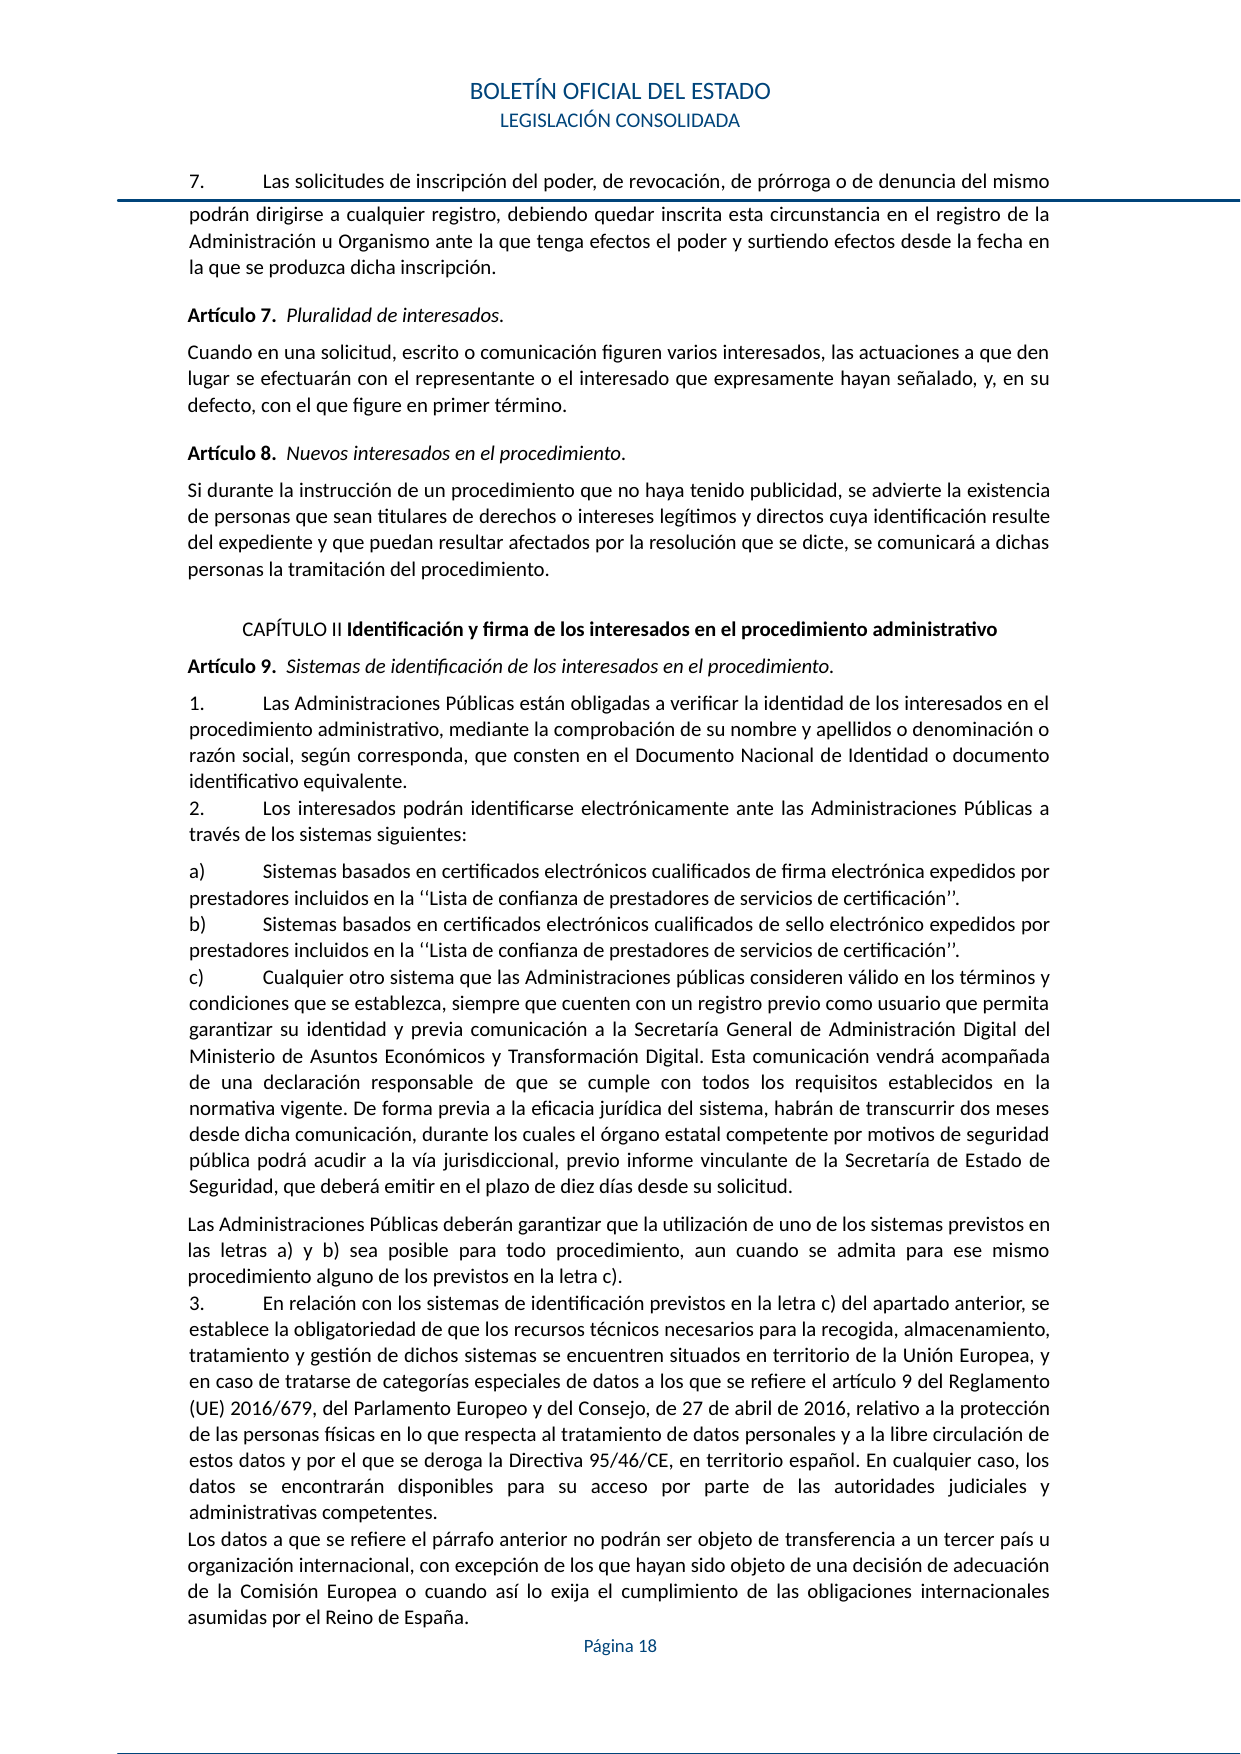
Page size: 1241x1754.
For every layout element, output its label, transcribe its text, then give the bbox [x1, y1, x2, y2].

list Sistemas basados en certificados electrónicos cualificados de sello electrónico expedidos por prestadores incluidos en la ‘‘Lista de confianza de prestadores de servicios de certificación’’. [189, 912, 1051, 963]
list Sistemas basados en certificados electrónicos cualificados de firma electrónica expedidos por prestadores incluidos en la ‘‘Lista de confianza de prestadores de servicios de certificación’’. [189, 859, 1051, 910]
list En relación con los sistemas de identificación previstos en la letra c) del apartado anterior, se establece la obligatoriedad de que los recursos técnicos necesarios para la recogida, almacenamiento, tratamiento y gestión de dichos sistemas se encuentren situados en territorio de la Unión Europea, y en caso de tratarse de categorías especiales de datos a los que se refiere el artículo 9 del Reglamento (UE) 2016/679, del Parlamento Europeo y del Consejo, de 27 de abril de 2016, relativo a la protección de las personas físicas en lo que respecta al tratamiento de datos personales y a la libre circulación de estos datos y por el que se deroga la Directiva 95/46/CE, en territorio español. En cualquier caso, los datos se encontrarán disponibles para su acceso por parte de las autoridades judiciales y administrativas competentes. [189, 1290, 1051, 1525]
list Cualquier otro sistema que las Administraciones públicas consideren válido en los términos y condiciones que se establezca, siempre que cuenten con un registro previo como usuario que permita garantizar su identidad y previa comunicación a la Secretaría General de Administración Digital del Ministerio de Asuntos Económicos y Transformación Digital. Esta comunicación vendrá acompañada de una declaración responsable de que se cumple con todos los requisitos establecidos en la normativa vigente. De forma previa a la eficacia jurídica del sistema, habrán de transcurrir dos meses desde dicha comunicación, durante los cuales el órgano estatal competente por motivos de seguridad pública podrá acudir a la vía jurisdiccional, previo informe vinculante de la Secretaría de Estado de Seguridad, que deberá emitir en el plazo de diez días desde su solicitud. [189, 964, 1051, 1199]
text Artículo 7. Pluralidad de interesados. [187, 303, 1051, 328]
text CAPÍTULO II Identificación y firma de los interesados en el procedimiento administrativo [213, 616, 1027, 642]
text Artículo 9. Sistemas de identificación de los interesados en el procedimiento. [187, 653, 1051, 678]
text Si durante la instrucción de un procedimiento que no haya tenido publicidad, se advierte la existencia de personas que sean titulares de derechos o intereses legítimos y directos cuya identificación resulte del expediente y que puedan resultar afectados por la resolución que se dicte, se comunicará a dichas personas la tramitación del procedimiento. [187, 477, 1051, 581]
text Artículo 8. Nuevos interesados en el procedimiento. [187, 441, 1051, 466]
list Los interesados podrán identificarse electrónicamente ante las Administraciones Públicas a través de los sistemas siguientes: [189, 795, 1051, 847]
list Las solicitudes de inscripción del poder, de revocación, de prórroga o de denuncia del mismo [189, 168, 1051, 199]
text Los datos a que se refiere el párrafo anterior no podrán ser objeto de transferencia a un tercer país u organización internacional, con excepción de los que hayan sido objeto de una decisión de adecuación de la Comisión Europea o cuando así lo exija el cumplimiento de las obligaciones internacionales asumidas por el Reino de España. [187, 1526, 1051, 1630]
text Las Administraciones Públicas deberán garantizar que la utilización de uno de los sistemas previstos en las letras a) y b) sea posible para todo procedimiento, aun cuando se admita para ese mismo procedimiento alguno de los previstos en la letra c). [187, 1211, 1051, 1289]
list podrán dirigirse a cualquier registro, debiendo quedar inscrita esta circunstancia en el registro de la Administración u Organismo ante la que tenga efectos el poder y surtiendo efectos desde la fecha en la que se produzca dicha inscripción. [189, 202, 1051, 279]
text Cuando en una solicitud, escrito o comunicación figuren varios interesados, las actuaciones a que den lugar se efectuarán con el representante o el interesado que expresamente hayan señalado, y, en su defecto, con el que figure en primer término. [187, 339, 1051, 417]
list Las Administraciones Públicas están obligadas a verificar la identidad de los interesados en el procedimiento administrativo, mediante la comprobación de su nombre y apellidos o denominación o razón social, según corresponda, que consten en el Documento Nacional de Identidad o documento identificativo equivalente. [189, 690, 1051, 794]
